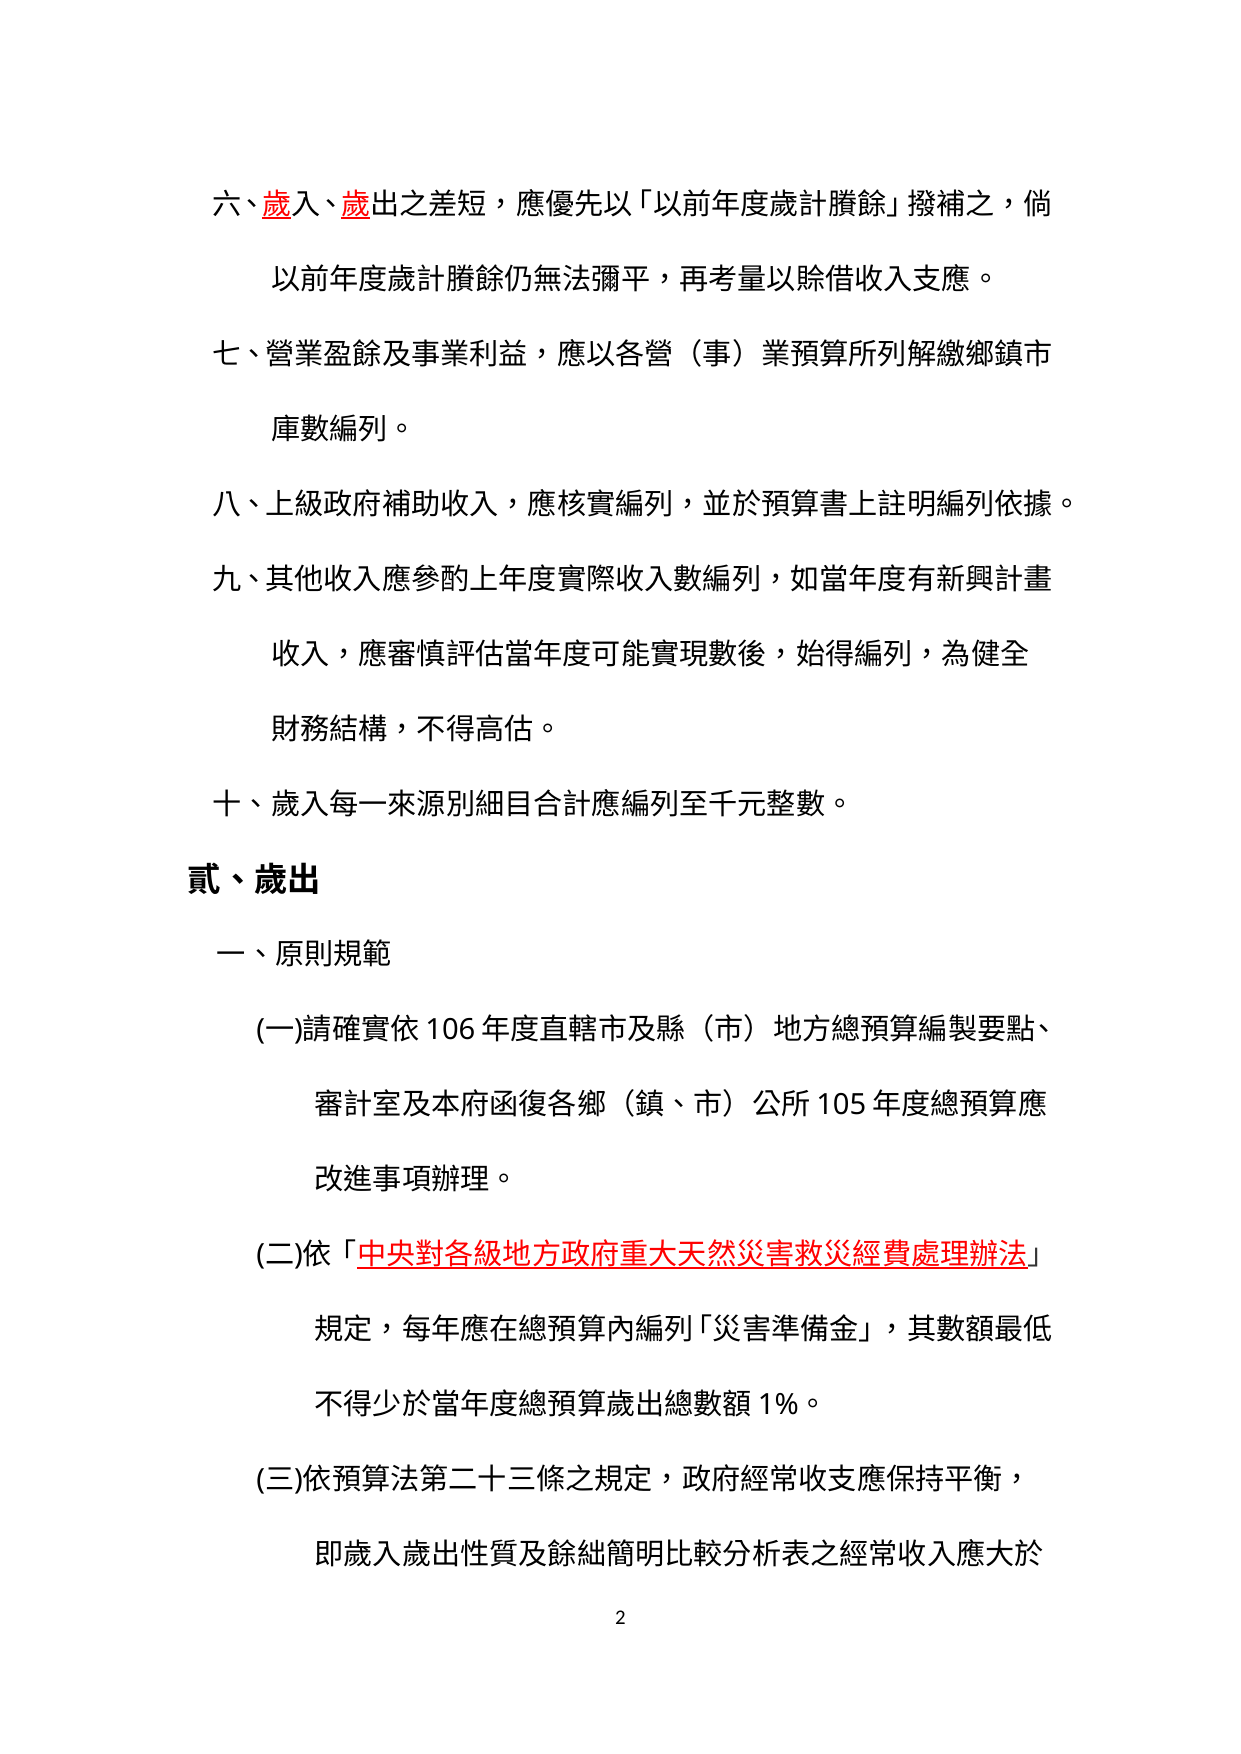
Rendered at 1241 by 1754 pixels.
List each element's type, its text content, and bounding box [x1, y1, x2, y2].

text 一、原則規範 [187, 914, 1053, 989]
text 九、其他收入應參酌上年度實際收入數編列，如當年度有新興計畫收入，應審慎評估當年度可能實現數後，始得編列，為健全財務結構，不得高估。 [212, 539, 1053, 764]
text (一)請確實依106年度直轄市及縣（市）地方總預算編製要點、審計室及本府函復各鄉（鎮、市）公所105年度總預算應改進事項辦理。 [256, 989, 1053, 1214]
text 八、上級政府補助收入，應核實編列，並於預算書上註明編列依據。 [212, 464, 1053, 539]
text 十、歲入每一來源別細目合計應編列至千元整數。 [212, 764, 1053, 839]
text 貳、歲出 [187, 839, 1053, 914]
text (三)依預算法第二十三條之規定，政府經常收支應保持平衡，即歲入歲出性質及餘絀簡明比較分析表之經常收入應大於 [256, 1439, 1053, 1589]
text 六、歲入、歲出之差短，應優先以「以前年度歲計賸餘」撥補之，倘以前年度歲計賸餘仍無法彌平，再考量以賒借收入支應。 [212, 164, 1053, 314]
text (二)依「中央對各級地方政府重大天然災害救災經費處理辦法」規定，每年應在總預算內編列「災害準備金」，其數額最低不得少於當年度總預算歲出總數額1%。 [256, 1214, 1053, 1439]
text 七、營業盈餘及事業利益，應以各營（事）業預算所列解繳鄉鎮市庫數編列。 [212, 314, 1053, 464]
